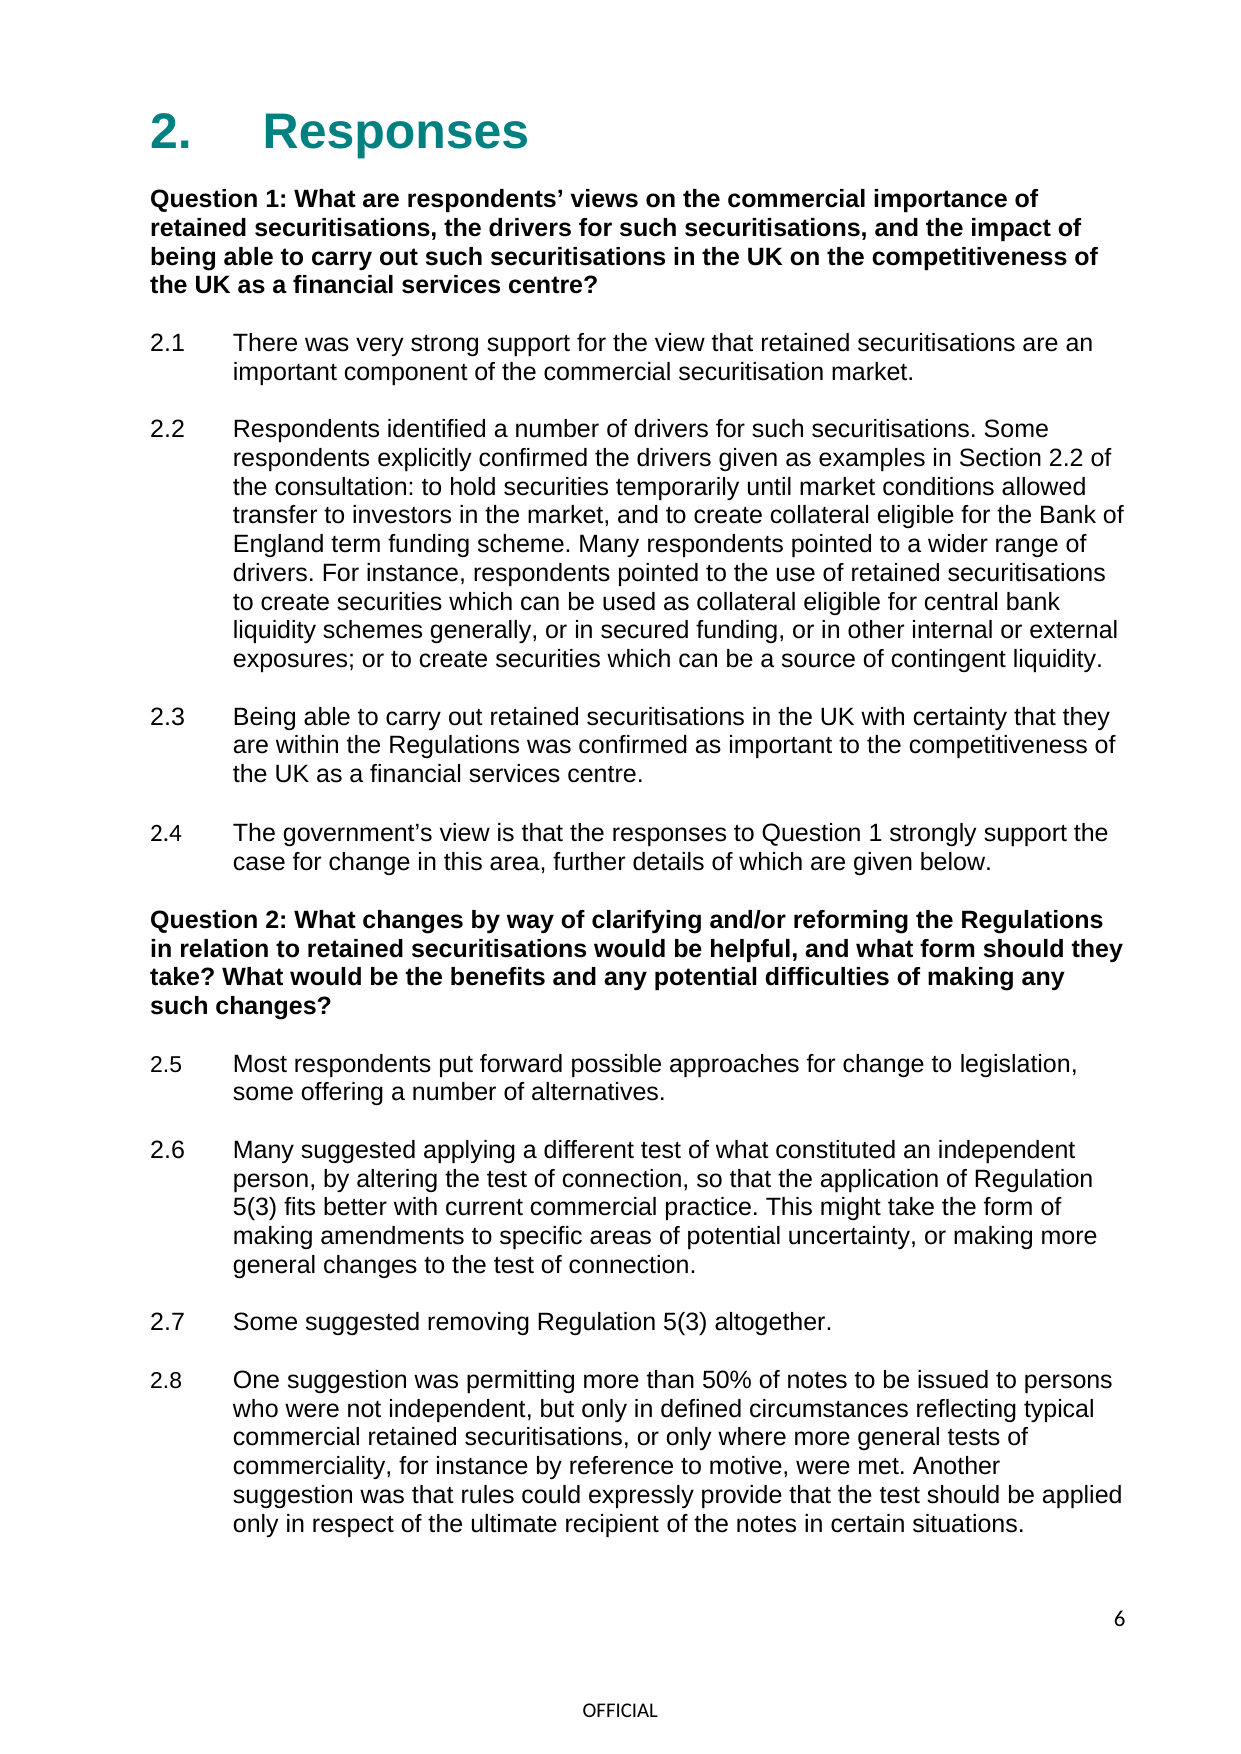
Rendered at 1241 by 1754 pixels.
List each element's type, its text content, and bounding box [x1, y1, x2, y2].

list One suggestion was permitting more than 50% of notes to be issued to persons who were not independent, but only in defined circumstances reflecting typical commercial retained securitisations, or only where more general tests of commerciality, for instance by reference to motive, were met. Another suggestion was that rules could expressly provide that the test should be applied only in respect of the ultimate recipient of the notes in certain situations. [150, 1365, 1125, 1537]
list The government’s view is that the responses to Question 1 strongly support the case for change in this area, further details of which are given below. [150, 817, 1125, 876]
text Question 2: What changes by way of clarifying and/or reforming the Regulations in relation to retained securitisations would be helpful, and what form should they take? What would be the benefits and any potential difficulties of making any such changes? [150, 905, 1125, 1020]
list Some suggested removing Regulation 5(3) altogether. [150, 1307, 1125, 1336]
list Being able to carry out retained securitisations in the UK with certainty that they are within the Regulations was confirmed as important to the competitiveness of the UK as a financial services centre. [150, 702, 1125, 788]
text Question 1: What are respondents’ views on the commercial importance of retained securitisations, the drivers for such securitisations, and the impact of being able to carry out such securitisations in the UK on the competitiveness of the UK as a financial services centre? [150, 184, 1125, 299]
list Most respondents put forward possible approaches for change to legislation, some offering a number of alternatives. [150, 1048, 1125, 1106]
list Respondents identified a number of drivers for such securitisations. Some respondents explicitly confirmed the drivers given as examples in Section 2.2 of the consultation: to hold securities temporarily until market conditions allowed transfer to investors in the market, and to create collateral eligible for the Bank of England term funding scheme. Many respondents pointed to a wider range of drivers. For instance, respondents pointed to the use of retained securitisations to create securities which can be used as collateral eligible for central bank liquidity schemes generally, or in secured funding, or in other internal or external exposures; or to create securities which can be a source of contingent liquidity. [150, 414, 1125, 673]
subtitle Responses [150, 102, 1125, 159]
list Many suggested applying a different test of what constituted an independent person, by altering the test of connection, so that the application of Regulation 5(3) fits better with current commercial practice. This might take the form of making amendments to specific areas of potential uncertainty, or making more general changes to the test of connection. [150, 1135, 1125, 1278]
list There was very strong support for the view that retained securitisations are an important component of the commercial securitisation market. [150, 328, 1125, 386]
